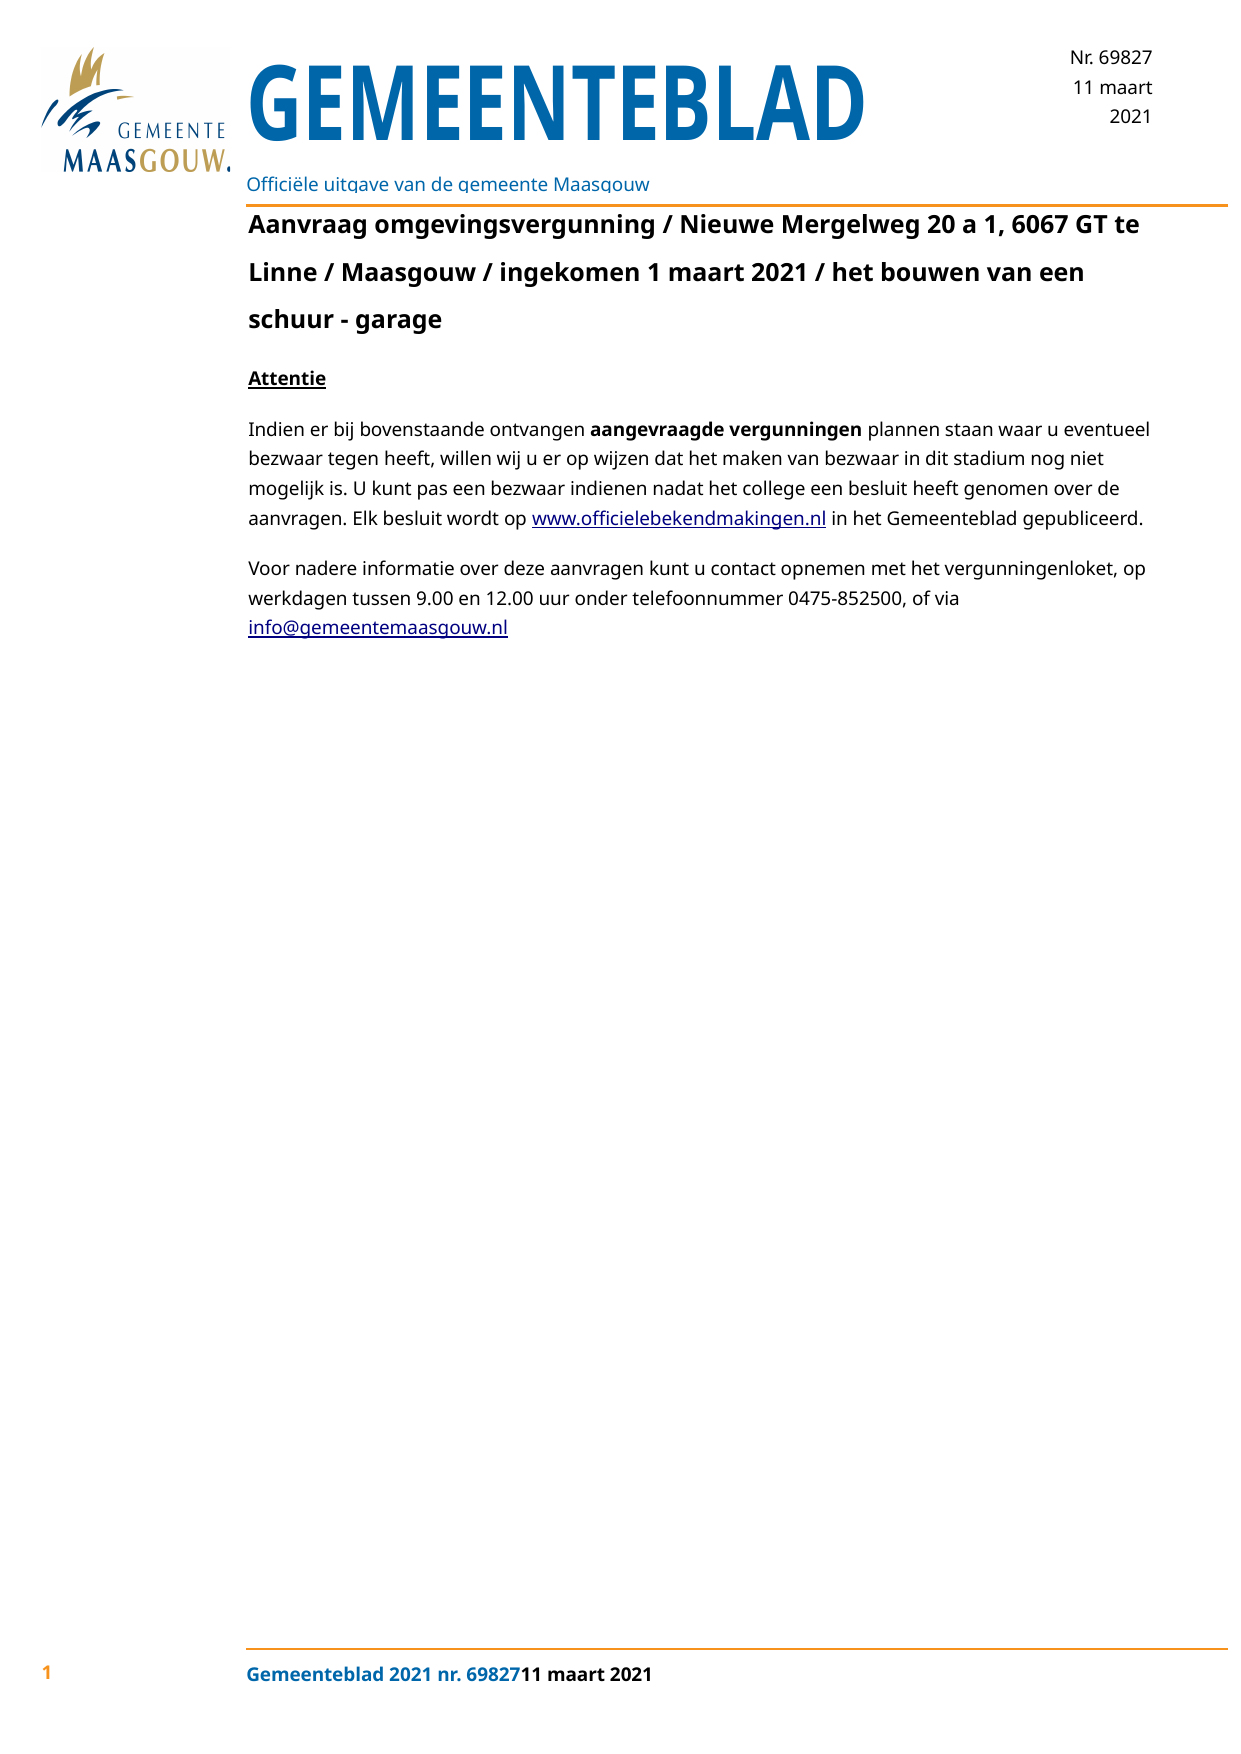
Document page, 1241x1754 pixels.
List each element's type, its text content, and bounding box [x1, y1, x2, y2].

text Attentie [248, 366, 1152, 391]
text Indien er bij bovenstaande ontvangen aangevraagde vergunningen plannen staan waar u eventueel bezwaar tegen heeft, willen wij u er op wijzen dat het maken van bezwaar in dit stadium nog niet mogelijk is. U kunt pas een bezwaar indienen nadat het college een besluit heeft genomen over de aanvragen. Elk besluit wordt op www.officielebekendmakingen.nl in het Gemeenteblad gepubliceerd. [248, 416, 1152, 530]
text Voor nadere informatie over deze aanvragen kunt u contact opnemen met het vergunningenloket, op werkdagen tussen 9.00 en 12.00 uur onder telefoonnummer 0475-852500, of via info@gemeentemaasgouw.nl [248, 555, 1152, 640]
picture [41, 47, 231, 172]
text Aanvraag omgevingsvergunning / Nieuwe Mergelweg 20 a 1, 6067 GT te Linne / Maasgouw / ingekomen 1 maart 2021 / het bouwen van een schuur - garage [248, 207, 1152, 336]
